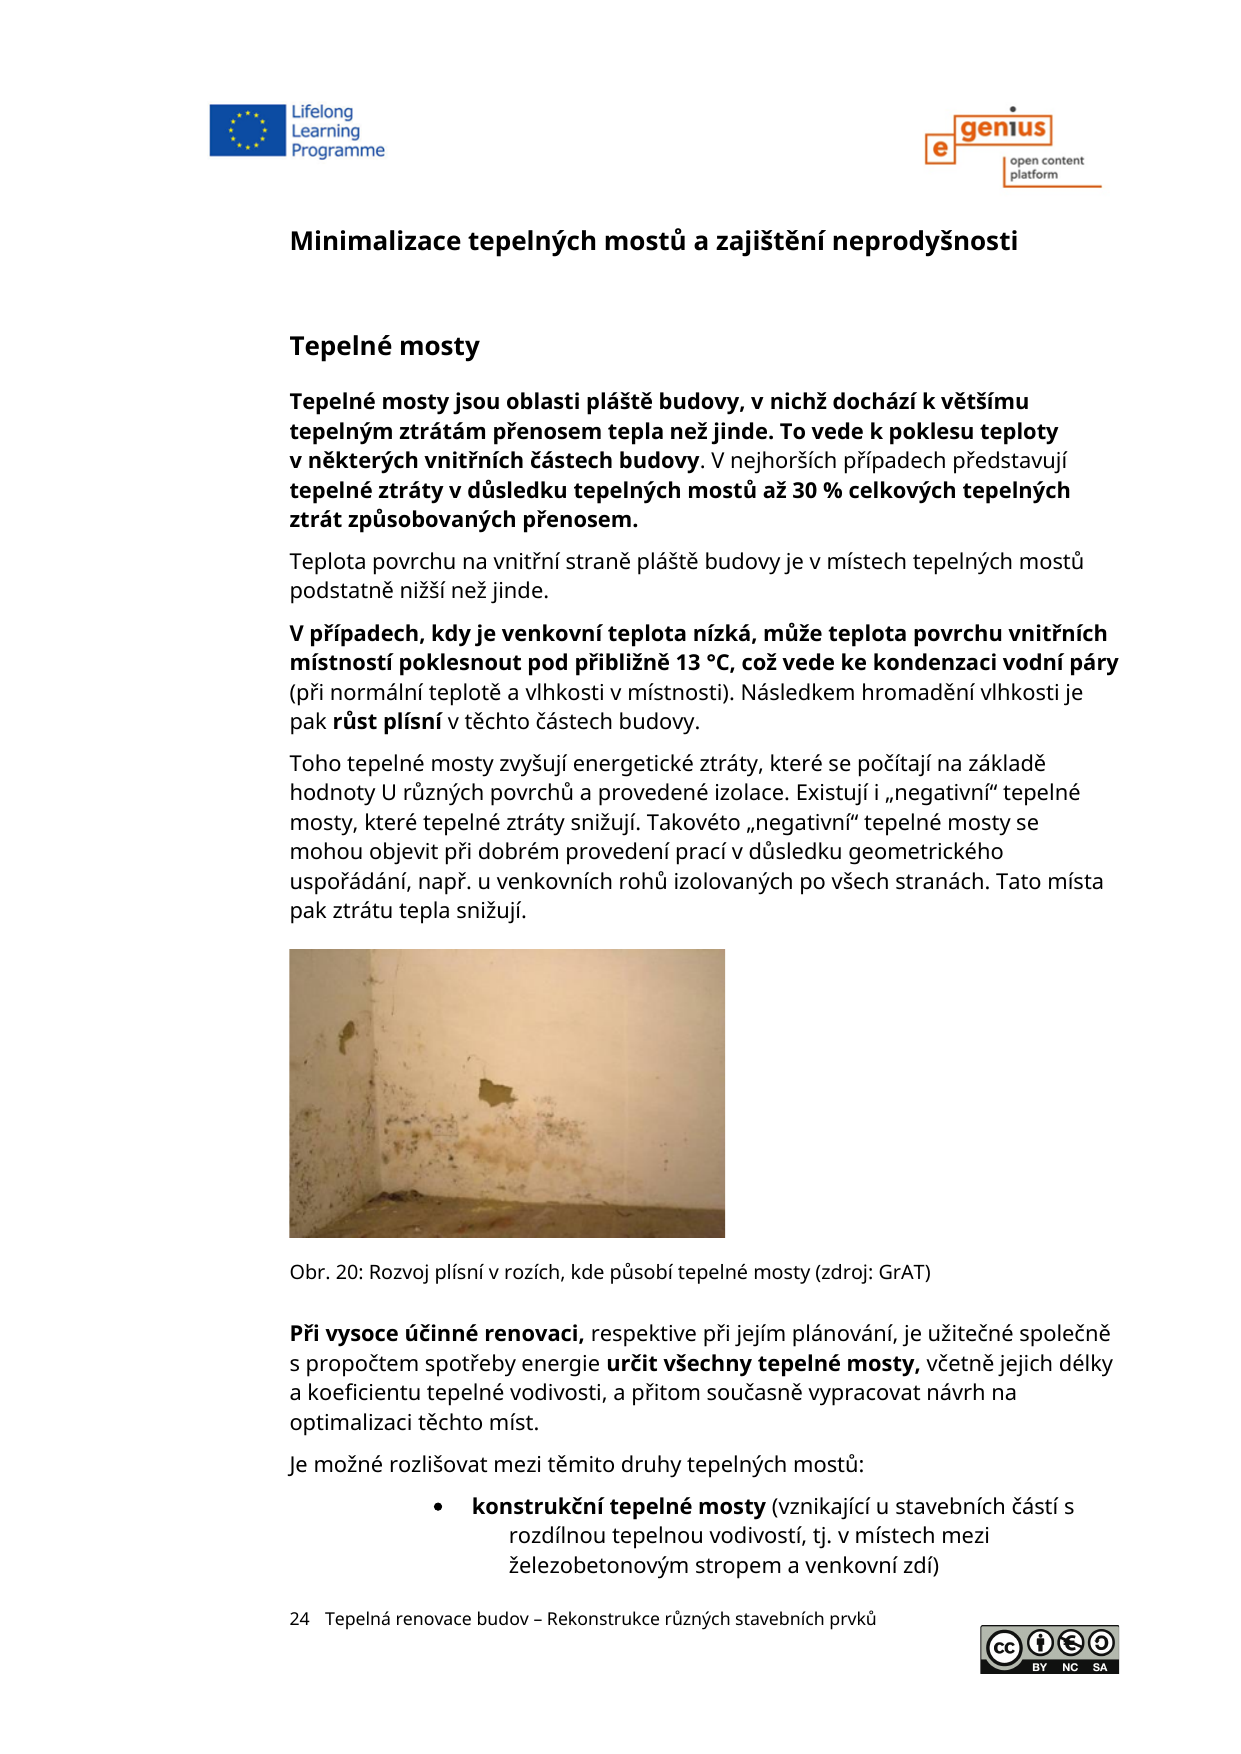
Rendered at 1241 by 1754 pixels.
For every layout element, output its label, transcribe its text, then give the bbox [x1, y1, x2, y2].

subtitle Tepelné mosty [289, 332, 1119, 361]
list konstrukční tepelné mosty (vznikající u stavebních částí s rozdílnou tepelnou vodivostí, tj. v místech mezi železobetonovým stropem a venkovní zdí) [434, 1491, 1119, 1579]
text V případech, kdy je venkovní teplota nízká, může teplota povrchu vnitřních místností poklesnout pod přibližně 13 °C, což vede ke kondenzaci vodní páry (při normální teplotě a vlhkosti v místnosti). Následkem hromadění vlhkosti je pak růst plísní v těchto částech budovy. [289, 617, 1119, 735]
text Je možné rozlišovat mezi těmito druhy tepelných mostů: [289, 1449, 1119, 1478]
text Při vysoce účinné renovaci, respektive při jejím plánování, je užitečné společně s propočtem spotřeby energie určit všechny tepelné mosty, včetně jejich délky a koeficientu tepelné vodivosti, a přitom současně vypracovat návrh na optimalizaci těchto míst. [289, 1318, 1119, 1436]
text Toho tepelné mosty zvyšují energetické ztráty, které se počítají na základě hodnoty U různých povrchů a provedené izolace. Existují i „negativní“ tepelné mosty, které tepelné ztráty snižují. Takovéto „negativní“ tepelné mosty se mohou objevit při dobrém provedení prací v důsledku geometrického uspořádání, např. u venkovních rohů izolovaných po všech stranách. Tato místa pak ztrátu tepla snižují. [289, 748, 1119, 925]
text Obr. 20: Rozvoj plísní v rozích, kde působí tepelné mosty (zdroj: GrAT) [931, 1258, 1119, 1285]
text Tepelné mosty jsou oblasti pláště budovy, v nichž dochází k většímu tepelným ztrátám přenosem tepla než jinde. To vede k poklesu teploty v některých vnitřních částech budovy. V nejhorších případech představují tepelné ztráty v důsledku tepelných mostů až 30 % celkových tepelných ztrát způsobovaných přenosem. [289, 386, 1119, 533]
subtitle Minimalizace tepelných mostů a zajištění neprodyšnosti [289, 227, 1119, 257]
text Teplota povrchu na vnitřní straně pláště budovy je v místech tepelných mostů podstatně nižší než jinde. [289, 546, 1119, 605]
